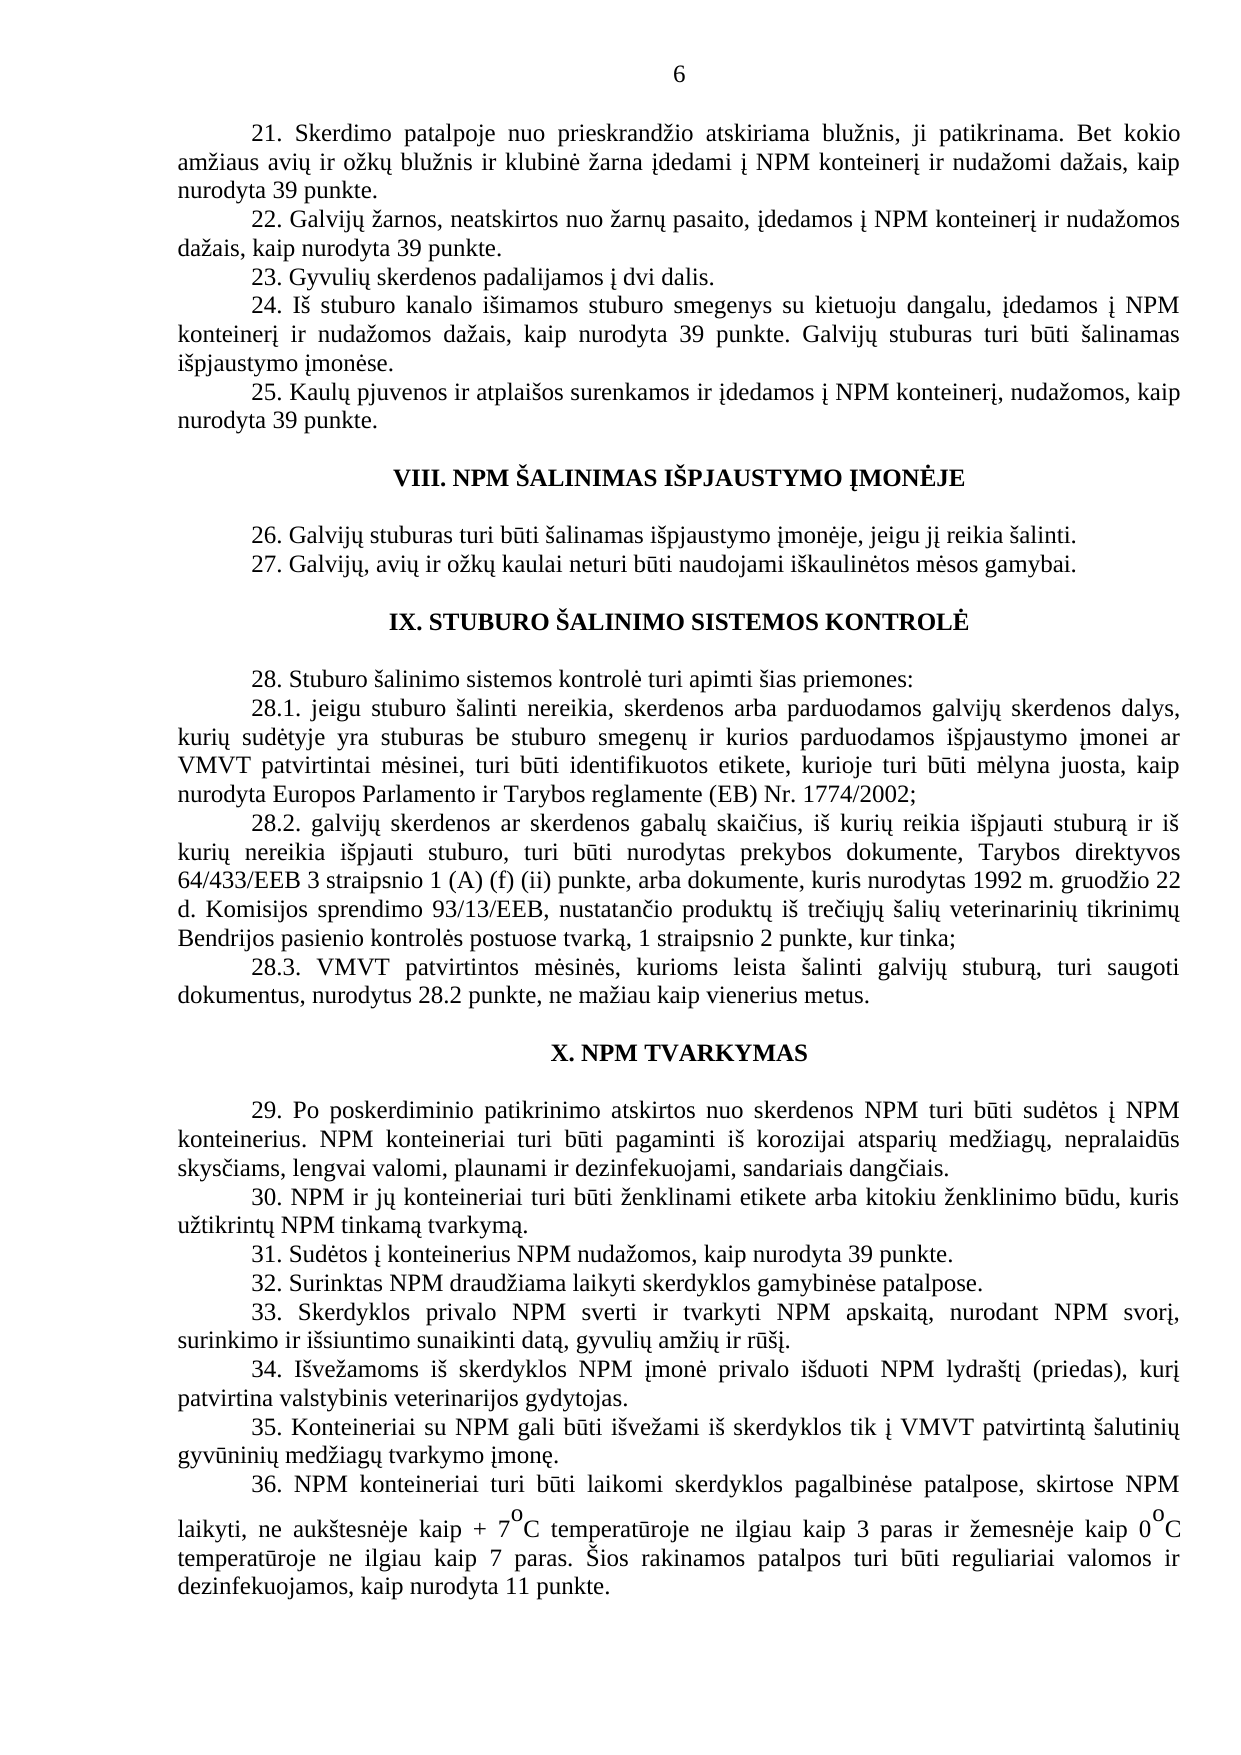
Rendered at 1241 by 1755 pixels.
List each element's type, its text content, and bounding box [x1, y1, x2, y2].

text 28.2. galvijų skerdenos ar skerdenos gabalų skaičius, iš kurių reikia išpjauti stuburą ir iš kurių nereikia išpjauti stuburo, turi būti nurodytas prekybos dokumente, Tarybos direktyvos 64/433/EEB 3 straipsnio 1 (A) (f) (ii) punkte, arba dokumente, kuris nurodytas 1992 m. gruodžio 22 d. Komisijos sprendimo 93/13/EEB, nustatančio produktų iš trečiųjų šalių veterinarinių tikrinimų Bendrijos pasienio kontrolės postuose tvarką, 1 straipsnio 2 punkte, kur tinka; [177, 808, 1181, 952]
text 22. Galvijų žarnos, neatskirtos nuo žarnų pasaito, įdedamos į NPM konteinerį ir nudažomos dažais, kaip nurodyta 39 punkte. [177, 204, 1181, 262]
text 32. Surinktas NPM draudžiama laikyti skerdyklos gamybinėse patalpose. [177, 1268, 1181, 1297]
text 33. Skerdyklos privalo NPM sverti ir tvarkyti NPM apskaitą, nurodant NPM svorį, surinkimo ir išsiuntimo sunaikinti datą, gyvulių amžių ir rūšį. [177, 1297, 1181, 1354]
text 26. Galvijų stuburas turi būti šalinamas išpjaustymo įmonėje, jeigu jį reikia šalinti. [177, 521, 1181, 549]
text 25. Kaulų pjuvenos ir atplaišos surenkamos ir įdedamos į NPM konteinerį, nudažomos, kaip nurodyta 39 punkte. [177, 377, 1181, 434]
text 36. NPM konteineriai turi būti laikomi skerdyklos pagalbinėse patalpose, skirtose NPM laikyti, ne aukštesnėje kaip + 7oC temperatūroje ne ilgiau kaip 3 paras ir žemesnėje kaip 0oC temperatūroje ne ilgiau kaip 7 paras. Šios rakinamos patalpos turi būti reguliariai valomos ir dezinfekuojamos, kaip nurodyta 11 punkte. [177, 1469, 1181, 1600]
text IX. STUBURO ŠALINIMO SISTEMOS KONTROLĖ [177, 607, 1181, 636]
text 23. Gyvulių skerdenos padalijamos į dvi dalis. [177, 262, 1181, 291]
text 28. Stuburo šalinimo sistemos kontrolė turi apimti šias priemones: [177, 664, 1181, 693]
text 28.3. VMVT patvirtintos mėsinės, kurioms leista šalinti galvijų stuburą, turi saugoti dokumentus, nurodytus 28.2 punkte, ne mažiau kaip vienerius metus. [177, 952, 1181, 1009]
text 31. Sudėtos į konteinerius NPM nudažomos, kaip nurodyta 39 punkte. [177, 1239, 1181, 1268]
text 28.1. jeigu stuburo šalinti nereikia, skerdenos arba parduodamos galvijų skerdenos dalys, kurių sudėtyje yra stuburas be stuburo smegenų ir kurios parduodamos išpjaustymo įmonei ar VMVT patvirtintai mėsinei, turi būti identifikuotos etikete, kurioje turi būti mėlyna juosta, kaip nurodyta Europos Parlamento ir Tarybos reglamente (EB) Nr. 1774/2002; [177, 693, 1181, 808]
text VIII. NPM ŠALINIMAS IŠPJAUSTYMO ĮMONĖJE [177, 463, 1181, 492]
text X. NPM TVARKYMAS [177, 1038, 1181, 1067]
text 35. Konteineriai su NPM gali būti išvežami iš skerdyklos tik į VMVT patvirtintą šalutinių gyvūninių medžiagų tvarkymo įmonę. [177, 1412, 1181, 1469]
text 29. Po poskerdiminio patikrinimo atskirtos nuo skerdenos NPM turi būti sudėtos į NPM konteinerius. NPM konteineriai turi būti pagaminti iš korozijai atsparių medžiagų, nepralaidūs skysčiams, lengvai valomi, plaunami ir dezinfekuojami, sandariais dangčiais. [177, 1096, 1181, 1182]
text 21. Skerdimo patalpoje nuo prieskrandžio atskiriama blužnis, ji patikrinama. Bet kokio amžiaus avių ir ožkų blužnis ir klubinė žarna įdedami į NPM konteinerį ir nudažomi dažais, kaip nurodyta 39 punkte. [177, 118, 1181, 204]
text 30. NPM ir jų konteineriai turi būti ženklinami etikete arba kitokiu ženklinimo būdu, kuris užtikrintų NPM tinkamą tvarkymą. [177, 1182, 1181, 1239]
text 27. Galvijų, avių ir ožkų kaulai neturi būti naudojami iškaulinėtos mėsos gamybai. [177, 549, 1181, 578]
text 34. Išvežamoms iš skerdyklos NPM įmonė privalo išduoti NPM lydraštį (priedas), kurį patvirtina valstybinis veterinarijos gydytojas. [177, 1354, 1181, 1412]
text 24. Iš stuburo kanalo išimamos stuburo smegenys su kietuoju dangalu, įdedamos į NPM konteinerį ir nudažomos dažais, kaip nurodyta 39 punkte. Galvijų stuburas turi būti šalinamas išpjaustymo įmonėse. [177, 291, 1181, 377]
